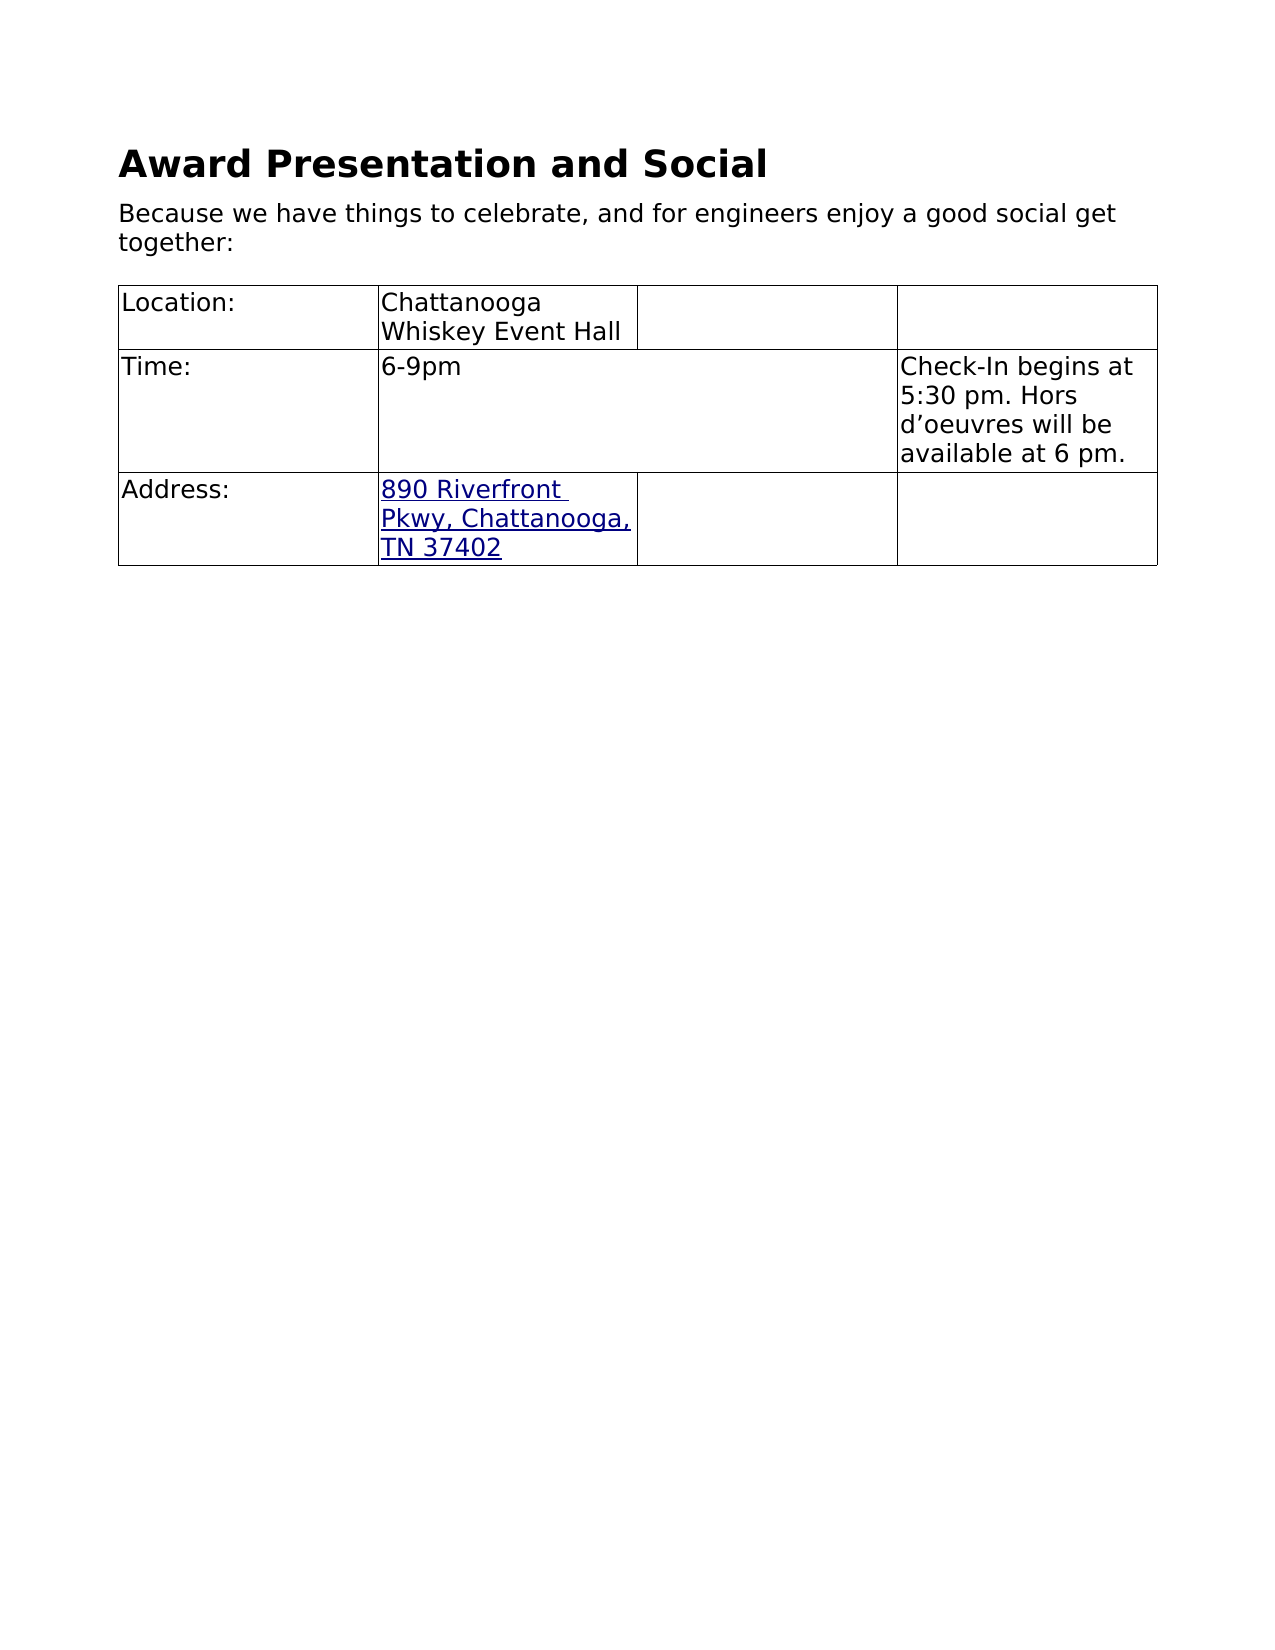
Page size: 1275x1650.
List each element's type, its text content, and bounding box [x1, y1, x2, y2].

table_cell Address: [119, 473, 378, 565]
table_header Location: [119, 286, 378, 349]
table_cell 890 Riverfront Pkwy, Chattanooga, TN 37402 [379, 473, 637, 565]
table_header [898, 286, 1157, 349]
table_cell 6-9pm [379, 350, 897, 472]
table_header Chattanooga Whiskey Event Hall [379, 286, 637, 349]
table_cell [638, 473, 897, 565]
table_cell Time: [119, 350, 378, 472]
table_cell Check-In begins at 5:30 pm. Hors d’oeuvres will be available at 6 pm. [898, 350, 1157, 472]
table_header [638, 286, 897, 349]
text Because we have things to celebrate, and for engineers enjoy a good social get together: [118, 199, 1157, 258]
subtitle Award Presentation and Social [118, 143, 1157, 187]
table_cell [898, 473, 1157, 565]
